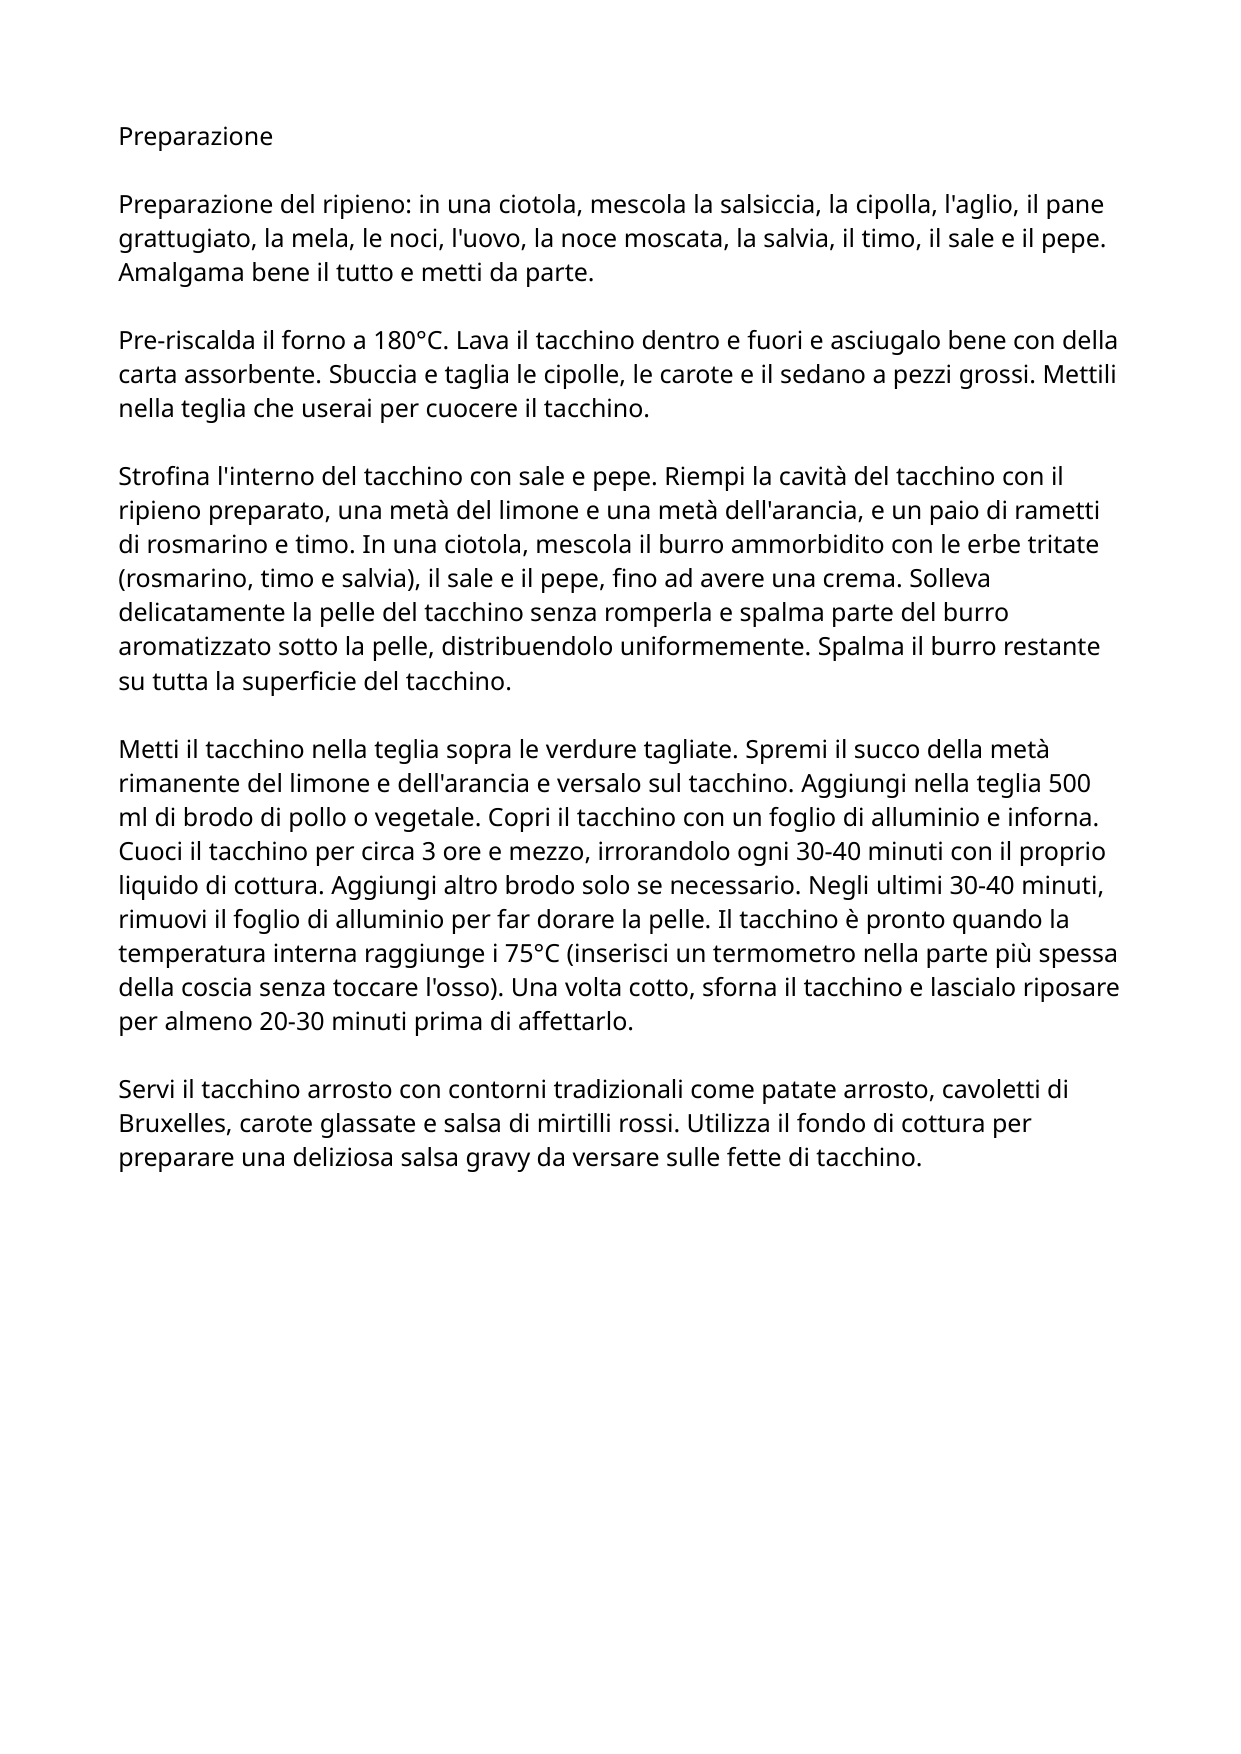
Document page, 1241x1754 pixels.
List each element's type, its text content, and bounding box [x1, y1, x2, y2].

text Preparazione [118, 118, 1122, 152]
text Metti il tacchino nella teglia sopra le verdure tagliate. Spremi il succo della metà rimanente del limone e dell'arancia e versalo sul tacchino. Aggiungi nella teglia 500 ml di brodo di pollo o vegetale. Copri il tacchino con un foglio di alluminio e inforna. Cuoci il tacchino per circa 3 ore e mezzo, irrorandolo ogni 30-40 minuti con il proprio liquido di cottura. Aggiungi altro brodo solo se necessario. Negli ultimi 30-40 minuti, rimuovi il foglio di alluminio per far dorare la pelle. Il tacchino è pronto quando la temperatura interna raggiunge i 75°C (inserisci un termometro nella parte più spessa della coscia senza toccare l'osso). Una volta cotto, sforna il tacchino e lascialo riposare per almeno 20-30 minuti prima di affettarlo. [118, 731, 1122, 1038]
text Strofina l'interno del tacchino con sale e pepe. Riempi la cavità del tacchino con il ripieno preparato, una metà del limone e una metà dell'arancia, e un paio di rametti di rosmarino e timo. In una ciotola, mescola il burro ammorbidito con le erbe tritate (rosmarino, timo e salvia), il sale e il pepe, fino ad avere una crema. Solleva delicatamente la pelle del tacchino senza romperla e spalma parte del burro aromatizzato sotto la pelle, distribuendolo uniformemente. Spalma il burro restante su tutta la superficie del tacchino. [118, 459, 1122, 697]
text Servi il tacchino arrosto con contorni tradizionali come patate arrosto, cavoletti di Bruxelles, carote glassate e salsa di mirtilli rossi. Utilizza il fondo di cottura per preparare una deliziosa salsa gravy da versare sulle fette di tacchino. [118, 1072, 1122, 1174]
text Pre-riscalda il forno a 180°C. Lava il tacchino dentro e fuori e asciugalo bene con della carta assorbente. Sbuccia e taglia le cipolle, le carote e il sedano a pezzi grossi. Mettili nella teglia che userai per cuocere il tacchino. [118, 322, 1122, 425]
text Preparazione del ripieno: in una ciotola, mescola la salsiccia, la cipolla, l'aglio, il pane grattugiato, la mela, le noci, l'uovo, la noce moscata, la salvia, il timo, il sale e il pepe. Amalgama bene il tutto e metti da parte. [118, 186, 1122, 288]
